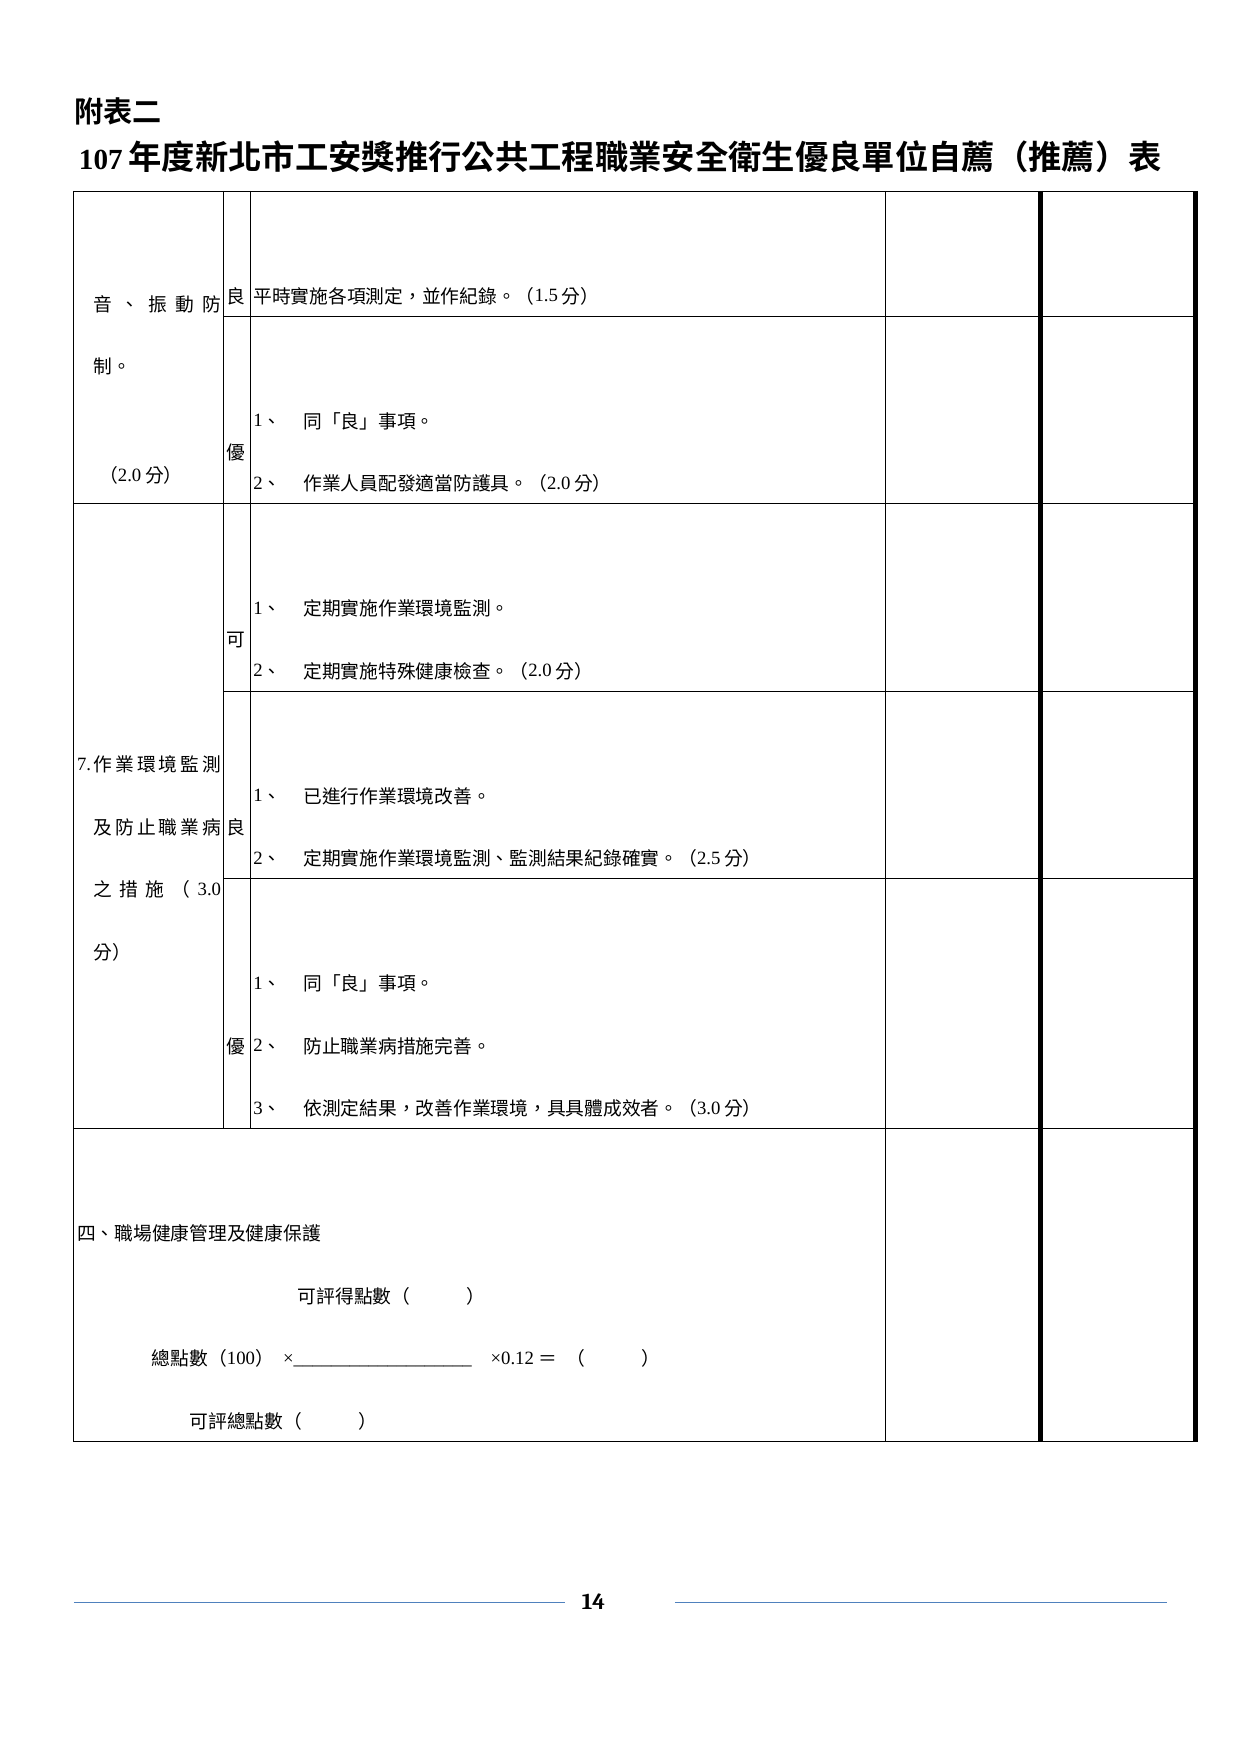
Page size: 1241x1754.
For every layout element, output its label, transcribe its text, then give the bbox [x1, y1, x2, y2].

table_cell [1043, 692, 1193, 878]
table_cell [886, 192, 1038, 316]
table_cell 良 [224, 192, 250, 316]
table_cell [1198, 503, 1219, 691]
table_cell [1198, 878, 1219, 1128]
table_cell [886, 504, 1038, 691]
table_cell [886, 317, 1038, 503]
table_cell 已進行作業環境改善。 定期實施作業環境監測、監測結果紀錄確實。（2.5分） [251, 692, 885, 878]
table_cell [1043, 317, 1193, 503]
table_cell [1198, 191, 1219, 316]
table_cell [1198, 691, 1219, 878]
table_cell [1043, 192, 1193, 316]
table_cell 平時實施各項測定，並作紀錄。（1.5分） [251, 192, 885, 316]
table_cell 定期實施作業環境監測。 定期實施特殊健康檢查。（2.0分） [251, 504, 885, 691]
table_cell 優 [224, 317, 250, 503]
table_cell 優 [224, 879, 250, 1128]
table_cell [1043, 1129, 1193, 1441]
table_cell 可 [224, 504, 250, 691]
table_cell [1043, 879, 1193, 1128]
table_cell 同「良」事項。 防止職業病措施完善。 依測定結果，改善作業環境，具具體成效者。（3.0分） [251, 879, 885, 1128]
table_cell 良 [224, 692, 250, 878]
table_cell 音、振動防制。 （2.0分） [74, 192, 223, 503]
table_cell [1198, 316, 1219, 503]
table_cell 四、職場健康管理及健康保護 可評得點數（ ） 總點數（100） ×___________________ ×0.12 ＝ （ ） 可評總點數（ ） [74, 1129, 885, 1441]
table_cell [886, 1129, 1038, 1441]
table_cell [1043, 504, 1193, 691]
table_cell [886, 692, 1038, 878]
table_cell [1198, 1128, 1219, 1441]
table_cell 同「良」事項。 作業人員配發適當防護具。（2.0分） [251, 317, 885, 503]
table_cell 7.作業環境監測及防止職業病之措施（3.0分） [74, 504, 223, 1128]
table_cell [886, 879, 1038, 1128]
